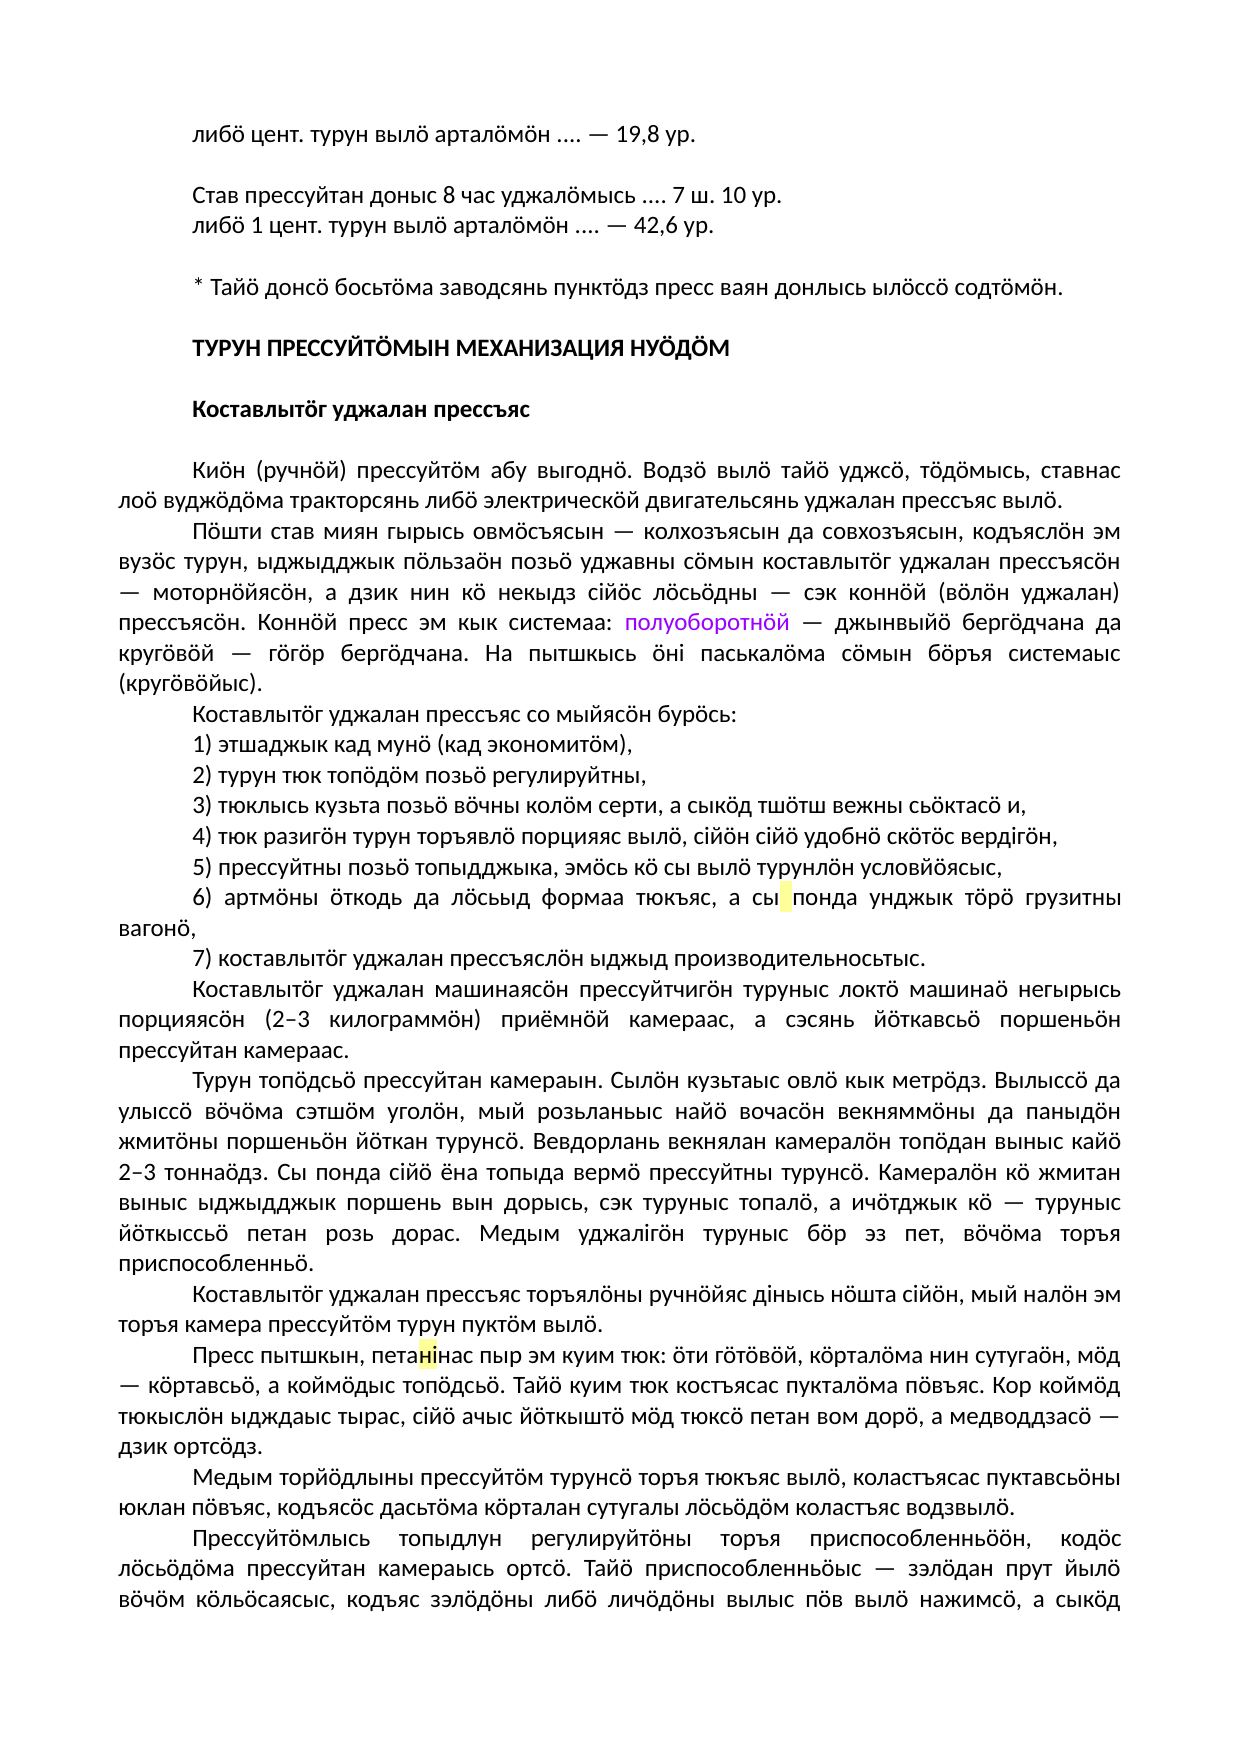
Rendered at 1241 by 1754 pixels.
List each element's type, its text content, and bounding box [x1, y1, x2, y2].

text Пресс пытшкын, петанінас пыр эм куим тюк: ӧти гӧтӧвӧй, кӧрталӧма нин сутугаӧн, мӧд — кӧртавсьӧ, а коймӧдыс топӧдсьӧ. Тайӧ куим тюк костъясас пукталӧма пӧвъяс. Кор коймӧд тюкыслӧн ыдждаыс тырас, сійӧ ачыс йӧткыштӧ мӧд тюксӧ петан вом дорӧ, а медводдзасӧ — дзик ортсӧдз. [118, 1339, 1122, 1461]
text 3) тюклысь кузьта позьӧ вӧчны колӧм серти, а сыкӧд тшӧтш вежны сьӧктасӧ и, [118, 789, 1122, 820]
text Коставлытӧг уджалан машинаясӧн прессуйтчигӧн туруныс локтӧ машинаӧ негырысь порцияясӧн (2–3 килограммӧн) приёмнӧй камераас, а сэсянь йӧткавсьӧ поршеньӧн прессуйтан камераас. [118, 973, 1122, 1064]
text Коставлытӧг уджалан прессъяс [118, 393, 1122, 423]
text ТУРУН ПРЕССУЙТӦМЫН МЕХАНИЗАЦИЯ НУӦДӦМ [118, 332, 1122, 362]
text Турун топӧдсьӧ прессуйтан камераын. Сылӧн кузьтаыс овлӧ кык метрӧдз. Вылыссӧ да улыссӧ вӧчӧма сэтшӧм уголӧн, мый розьланьыс найӧ вочасӧн векняммӧны да паныдӧн жмитӧны поршеньӧн йӧткан турунсӧ. Вевдорлань векнялан камералӧн топӧдан выныс кайӧ 2–3 тоннаӧдз. Сы понда сійӧ ёна топыда вермӧ прессуйтны турунсӧ. Камералӧн кӧ жмитан выныс ыджыдджык поршень вын дорысь, сэк туруныс топалӧ, а ичӧтджык кӧ — туруныс йӧткыссьӧ петан розь дорас. Медым уджалігӧн туруныс бӧр эз пет, вӧчӧма торъя приспособленньӧ. [118, 1064, 1122, 1278]
text * Тайӧ донсӧ босьтӧма заводсянь пунктӧдз пресс ваян донлысь ылӧссӧ содтӧмӧн. [118, 271, 1122, 301]
text Киӧн (ручнӧй) прессуйтӧм абу выгоднӧ. Водзӧ вылӧ тайӧ уджсӧ, тӧдӧмысь, ставнас лоӧ вуджӧдӧма тракторсянь либӧ электрическӧй двигательсянь уджалан прессъяс вылӧ. [118, 454, 1122, 515]
text Став прессуйтан доныс 8 час уджалӧмысь .... 7 ш. 10 ур. [118, 179, 1122, 210]
text Пӧшти став миян гырысь овмӧсъясын — колхозъясын да совхозъясын, кодъяслӧн эм вузӧс турун, ыджыдджык пӧльзаӧн позьӧ уджавны сӧмын коставлытӧг уджалан прессъясӧн — моторнӧйясӧн, а дзик нин кӧ некыдз сійӧс лӧсьӧдны — сэк коннӧй (вӧлӧн уджалан) прессъясӧн. Коннӧй пресс эм кык системаа: полуоборотнӧй — джынвыйӧ бергӧдчана да кругӧвӧй — гӧгӧр бергӧдчана. На пытшкысь ӧні паськалӧма сӧмын бӧръя системаыс (кругӧвӧйыс). [118, 515, 1122, 698]
text Прессуйтӧмлысь топыдлун регулируйтӧны торъя приспособленньӧӧн, кодӧс лӧсьӧдӧма прессуйтан камераысь ортсӧ. Тайӧ приспособленньӧыс — зэлӧдан прут йылӧ вӧчӧм кӧльӧсаясыс, кодъяс зэлӧдӧны либӧ личӧдӧны вылыс пӧв вылӧ нажимсӧ, а сыкӧд [118, 1522, 1122, 1614]
text 2) турун тюк топӧдӧм позьӧ регулируйтны, [118, 759, 1122, 789]
text 4) тюк разигӧн турун торъявлӧ порцияяс вылӧ, сійӧн сійӧ удобнӧ скӧтӧс вердігӧн, [118, 820, 1122, 851]
text Коставлытӧг уджалан прессъяс торъялӧны ручнӧйяс дінысь нӧшта сійӧн, мый налӧн эм торъя камера прессуйтӧм турун пуктӧм вылӧ. [118, 1278, 1122, 1339]
text либӧ 1 цент. турун вылӧ арталӧмӧн .... — 42,6 ур. [118, 210, 1122, 240]
text либӧ цент. турун вылӧ арталӧмӧн .... — 19,8 ур. [118, 118, 1122, 149]
text 7) коставлытӧг уджалан прессъяслӧн ыджыд производительносьтыс. [118, 942, 1122, 973]
text Коставлытӧг уджалан прессъяс со мыйясӧн бурӧсь: [118, 698, 1122, 728]
text Медым торйӧдлыны прессуйтӧм турунсӧ торъя тюкъяс вылӧ, коластъясас пуктавсьӧны юклан пӧвъяс, кодъясӧс дасьтӧма кӧрталан сутугалы лӧсьӧдӧм коластъяс водзвылӧ. [118, 1461, 1122, 1522]
text 1) этшаджык кад мунӧ (кад экономитӧм), [118, 728, 1122, 759]
text 6) артмӧны ӧткодь да лӧсьыд формаа тюкъяс, а сы понда унджык тӧрӧ грузитны вагонӧ, [118, 881, 1122, 942]
text 5) прессуйтны позьӧ топыдджыка, эмӧсь кӧ сы вылӧ турунлӧн условйӧясыс, [118, 851, 1122, 881]
